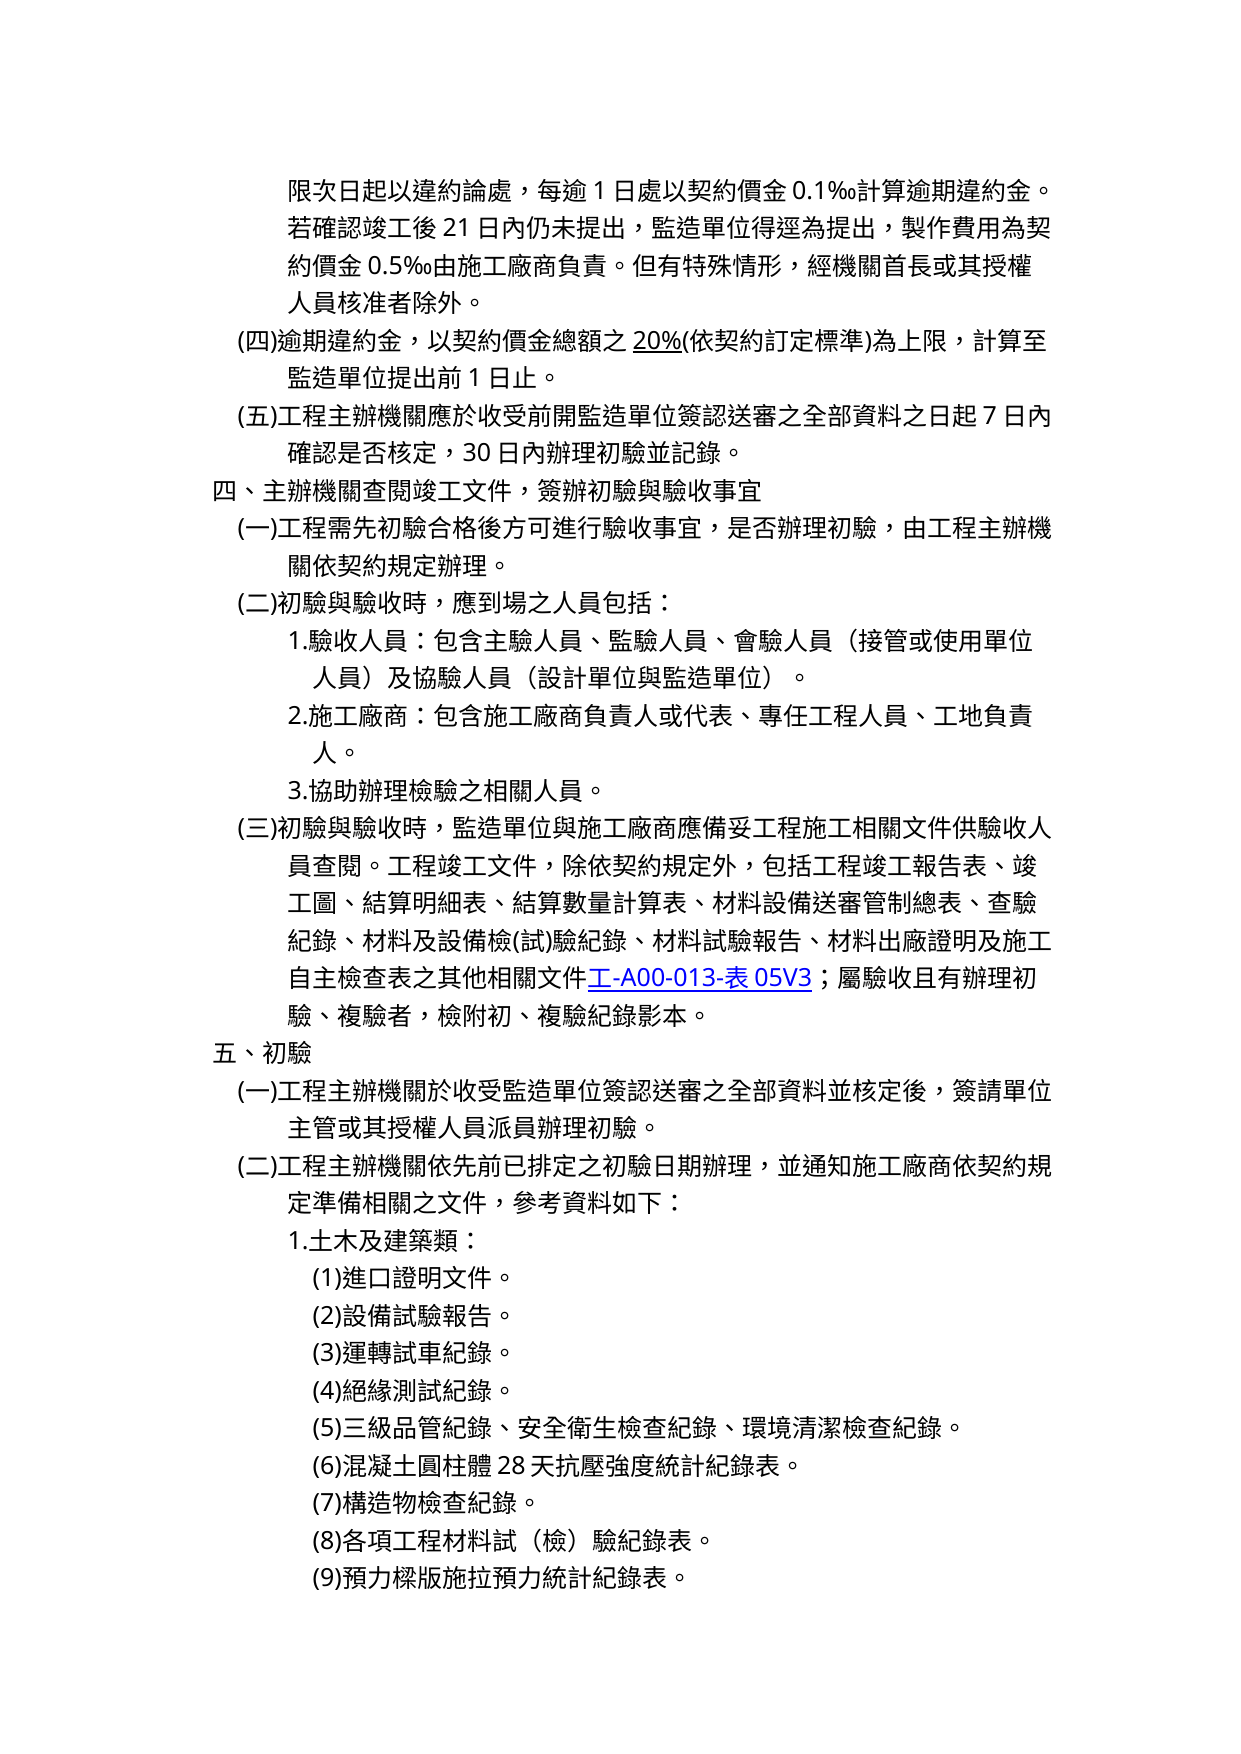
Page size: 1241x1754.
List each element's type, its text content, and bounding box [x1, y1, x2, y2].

subtitle 1.驗收人員：包含主驗人員、監驗人員、會驗人員（接管或使用單位人員）及協驗人員（設計單位與監造單位）。 [287, 614, 1053, 689]
subtitle 3.協助辦理檢驗之相關人員。 [287, 764, 1053, 802]
subtitle (一)工程主辦機關於收受監造單位簽認送審之全部資料並核定後，簽請單位主管或其授權人員派員辦理初驗。 [237, 1064, 1053, 1139]
subtitle (二)工程主辦機關依先前已排定之初驗日期辦理，並通知施工廠商依契約規定準備相關之文件，參考資料如下： [237, 1139, 1053, 1214]
subtitle 2.施工廠商：包含施工廠商負責人或代表、專任工程人員、工地負責人。 [287, 689, 1053, 764]
subtitle (二)初驗與驗收時，應到場之人員包括： [237, 577, 1053, 614]
subtitle (三)初驗與驗收時，監造單位與施工廠商應備妥工程施工相關文件供驗收人員查閱。工程竣工文件，除依契約規定外，包括工程竣工報告表、竣工圖、結算明細表、結算數量計算表、材料設備送審管制總表、查驗紀錄、材料及設備檢(試)驗紀錄、材料試驗報告、材料出廠證明及施工自主檢查表之其他相關文件工-A00-013-表05V3；屬驗收且有辦理初驗、複驗者，檢附初、複驗紀錄影本。 [237, 802, 1053, 1027]
subtitle (四)逾期違約金，以契約價金總額之20%(依契約訂定標準)為上限，計算至監造單位提出前1日止。 [237, 314, 1053, 389]
subtitle (一)工程需先初驗合格後方可進行驗收事宜，是否辦理初驗，由工程主辦機關依契約規定辦理。 [237, 502, 1053, 577]
subtitle 四、主辦機關查閱竣工文件，簽辦初驗與驗收事宜 [212, 464, 1053, 502]
subtitle (9)預力樑版施拉預力統計紀錄表。 [312, 1552, 1053, 1589]
subtitle (6)混凝土圓柱體28天抗壓強度統計紀錄表。 [312, 1439, 1053, 1477]
subtitle (三)竣工書圖如未能於規定期限內提送機關，則自確認竣工後第8日起或期限次日起以違約論處，每逾1日處以契約價金0.1‰計算逾期違約金。若確認竣工後21日內仍未提出，監造單位得逕為提出，製作費用為契約價金0.5‰由施工廠商負責。但有特殊情形，經機關首長或其授權人員核准者除外。 [237, 164, 1053, 314]
subtitle (五)工程主辦機關應於收受前開監造單位簽認送審之全部資料之日起7日內確認是否核定，30日內辦理初驗並記錄。 [237, 389, 1053, 464]
subtitle 五、初驗 [212, 1027, 1053, 1064]
subtitle 1.土木及建築類： [287, 1214, 1053, 1252]
subtitle (3)運轉試車紀錄。 [312, 1327, 1053, 1364]
subtitle (2)設備試驗報告。 [312, 1289, 1053, 1327]
subtitle (4)絕緣測試紀錄。 [312, 1364, 1053, 1402]
subtitle (1)進口證明文件。 [312, 1252, 1053, 1289]
subtitle (7)構造物檢查紀錄。 [312, 1477, 1053, 1514]
subtitle (5)三級品管紀錄、安全衛生檢查紀錄、環境清潔檢查紀錄。 [312, 1402, 1053, 1439]
subtitle (8)各項工程材料試（檢）驗紀錄表。 [312, 1514, 1053, 1552]
